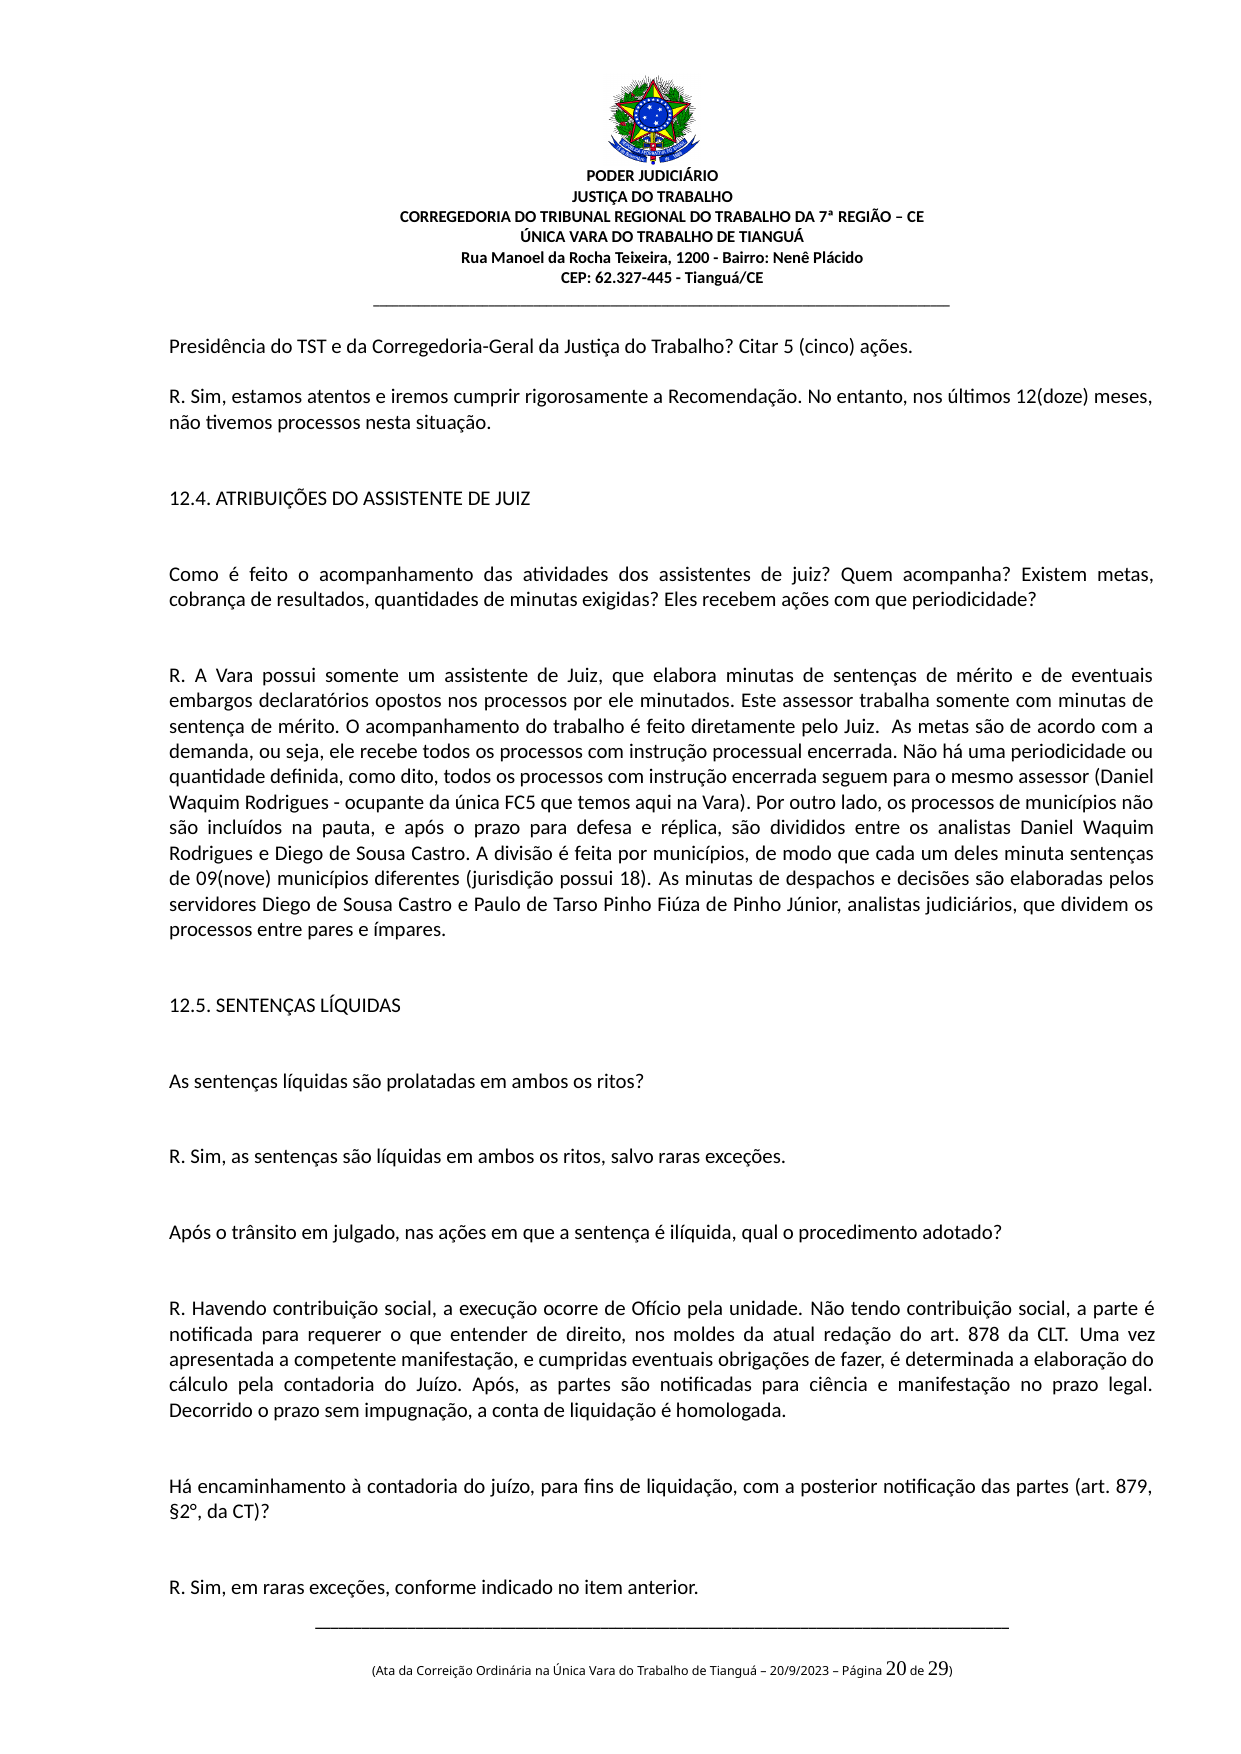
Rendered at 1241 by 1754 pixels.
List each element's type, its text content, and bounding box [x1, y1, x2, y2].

picture [603, 73, 702, 166]
text R. Sim, em raras exceções, conforme indicado no item anterior. [169, 1574, 1155, 1599]
text Como é feito o acompanhamento das atividades dos assistentes de juiz? Quem acompanha? Existem metas, cobrança de resultados, quantidades de minutas exigidas? Eles recebem ações com que periodicidade? [169, 561, 1155, 612]
text 12.5. SENTENÇAS LÍQUIDAS [169, 992, 1155, 1017]
text As sentenças líquidas são prolatadas em ambos os ritos? [169, 1068, 1155, 1093]
text R. Havendo contribuição social, a execução ocorre de Ofício pela unidade. Não tendo contribuição social, a parte é notificada para requerer o que entender de direito, nos moldes da atual redação do art. 878 da CLT. Uma vez apresentada a competente manifestação, e cumpridas eventuais obrigações de fazer, é determinada a elaboração do cálculo pela contadoria do Juízo. Após, as partes são notificadas para ciência e manifestação no prazo legal. Decorrido o prazo sem impugnação, a conta de liquidação é homologada. [169, 1295, 1155, 1422]
text R. Sim, as sentenças são líquidas em ambos os ritos, salvo raras exceções. [169, 1144, 1155, 1169]
text Presidência do TST e da Corregedoria-Geral da Justiça do Trabalho? Citar 5 (cinco) ações. [169, 333, 1155, 358]
text 12.4. ATRIBUIÇÕES DO ASSISTENTE DE JUIZ [169, 485, 1155, 510]
text R. Sim, estamos atentos e iremos cumprir rigorosamente a Recomendação. No entanto, nos últimos 12(doze) meses, não tivemos processos nesta situação. [169, 384, 1155, 434]
text Após o trânsito em julgado, nas ações em que a sentença é ilíquida, qual o procedimento adotado? [169, 1219, 1155, 1245]
text R. A Vara possui somente um assistente de Juiz, que elabora minutas de sentenças de mérito e de eventuais embargos declaratórios opostos nos processos por ele minutados. Este assessor trabalha somente com minutas de sentença de mérito. O acompanhamento do trabalho é feito diretamente pelo Juiz. As metas são de acordo com a demanda, ou seja, ele recebe todos os processos com instrução processual encerrada. Não há uma periodicidade ou quantidade definida, como dito, todos os processos com instrução encerrada seguem para o mesmo assessor (Daniel Waquim Rodrigues - ocupante da única FC5 que temos aqui na Vara). Por outro lado, os processos de municípios não são incluídos na pauta, e após o prazo para defesa e réplica, são divididos entre os analistas Daniel Waquim Rodrigues e Diego de Sousa Castro. A divisão é feita por municípios, de modo que cada um deles minuta sentenças de 09(nove) municípios diferentes (jurisdição possui 18). As minutas de despachos e decisões são elaboradas pelos servidores Diego de Sousa Castro e Paulo de Tarso Pinho Fiúza de Pinho Júnior, analistas judiciários, que dividem os processos entre pares e ímpares. [169, 662, 1155, 942]
text Há encaminhamento à contadoria do juízo, para fins de liquidação, com a posterior notificação das partes (art. 879, §2°, da CT)? [169, 1473, 1155, 1524]
